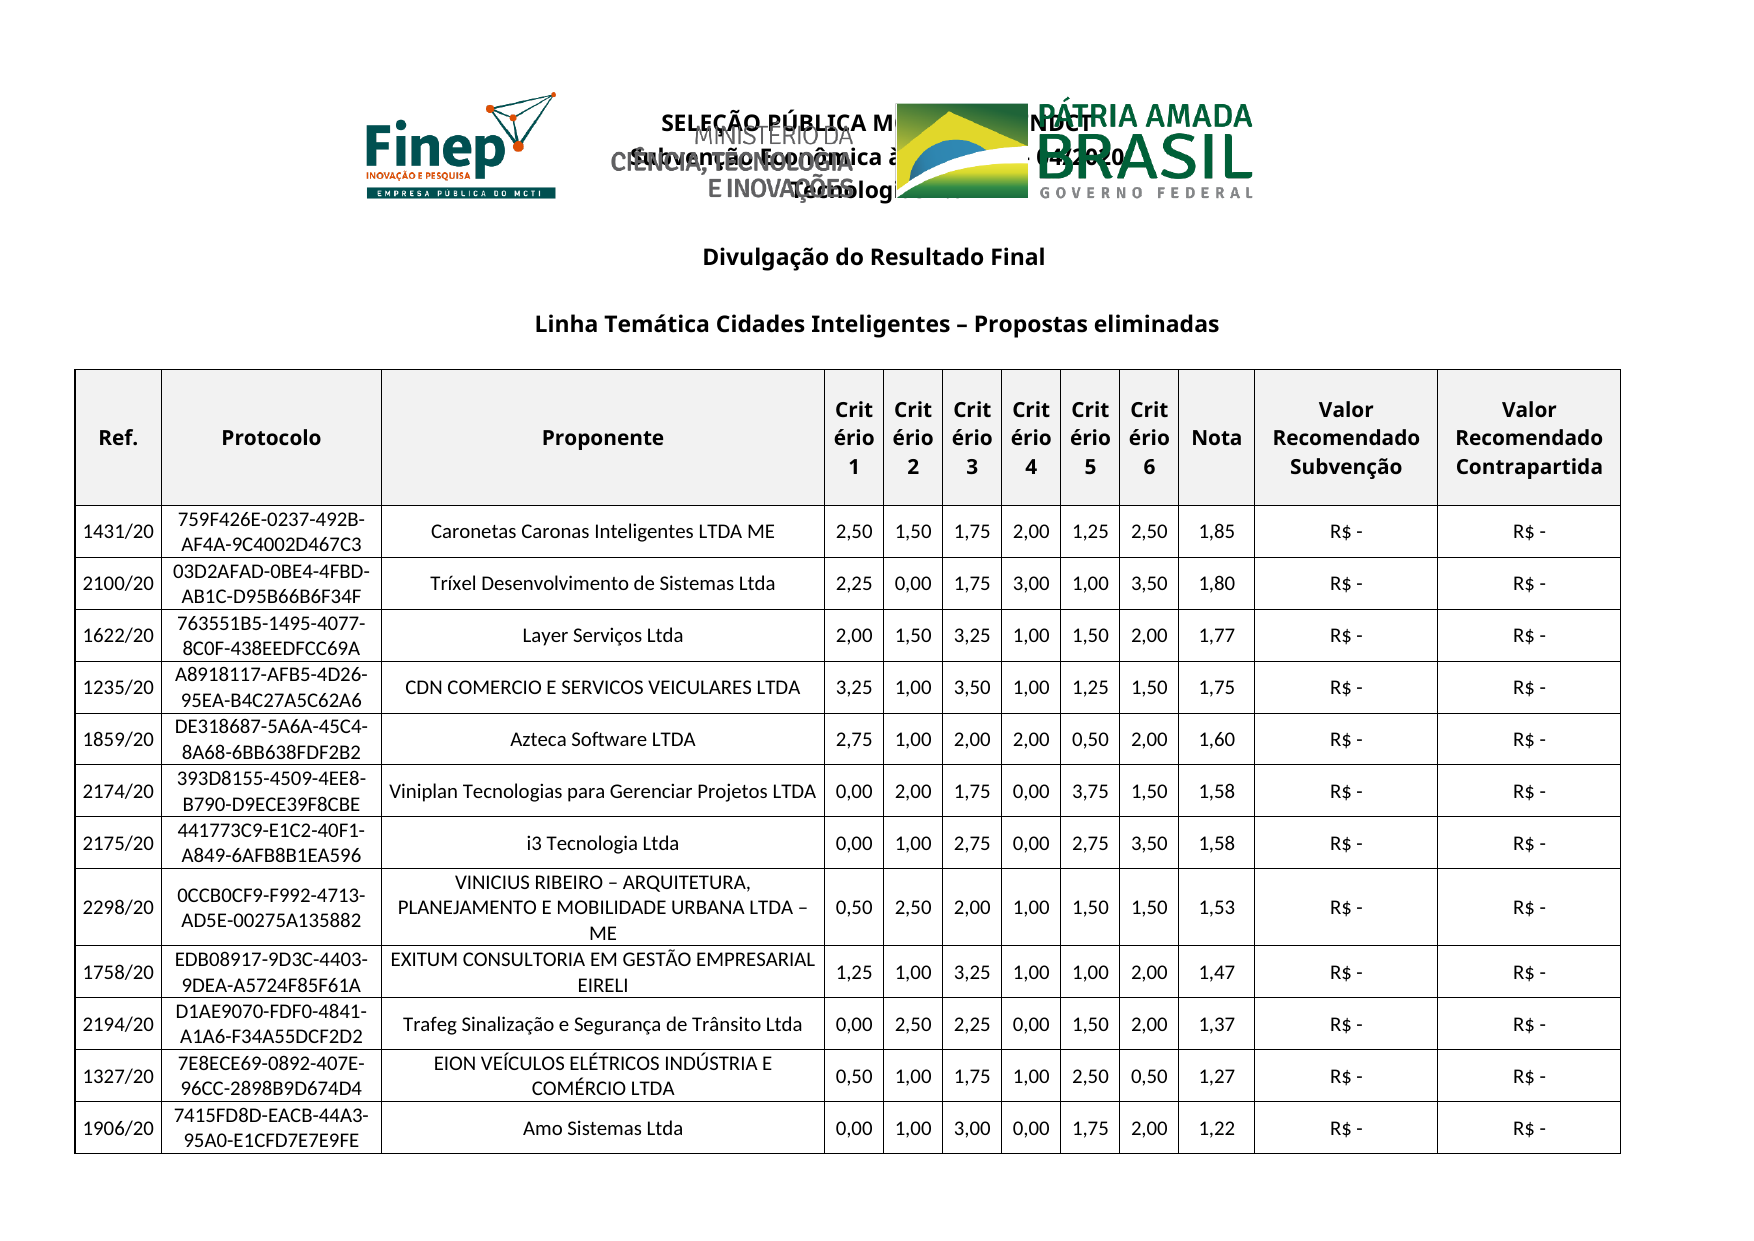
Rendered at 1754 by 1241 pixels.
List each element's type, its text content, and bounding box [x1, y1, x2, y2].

table_cell 2,50 [884, 998, 942, 1049]
table_cell 3,25 [943, 610, 1001, 661]
table_cell 0,50 [825, 1050, 883, 1101]
table_cell R$ - [1255, 946, 1437, 997]
table_cell 0,00 [884, 558, 942, 609]
table_cell 1,00 [884, 1050, 942, 1101]
table_cell Layer Serviços Ltda [382, 610, 824, 661]
table_cell R$ - [1438, 558, 1620, 609]
table_cell 1,60 [1179, 714, 1254, 764]
table_cell R$ - [1255, 558, 1437, 609]
table_cell R$ - [1438, 765, 1620, 816]
table_cell 1,00 [884, 817, 942, 868]
table_header Protocolo [162, 370, 381, 505]
table_cell 1,77 [1179, 610, 1254, 661]
table_header Critério 6 [1120, 370, 1178, 505]
table_header Proponente [382, 370, 824, 505]
table_cell Amo Sistemas Ltda [382, 1102, 824, 1153]
table_cell 0,00 [1002, 998, 1060, 1049]
table_cell R$ - [1438, 817, 1620, 868]
table_cell Caronetas Caronas Inteligentes LTDA ME [382, 506, 824, 557]
table_cell 2,00 [884, 765, 942, 816]
table_cell 2,00 [1002, 714, 1060, 764]
table_cell R$ - [1438, 946, 1620, 997]
table_cell 0,00 [825, 1102, 883, 1153]
table_cell 2,00 [1120, 998, 1178, 1049]
table_cell R$ - [1255, 506, 1437, 557]
table_header Nota [1179, 370, 1254, 505]
table_cell EDB08917-9D3C-4403-9DEA-A5724F85F61A [162, 946, 381, 997]
table_cell 1,75 [943, 765, 1001, 816]
table_cell 2,75 [943, 817, 1001, 868]
table_cell 1,85 [1179, 506, 1254, 557]
table_cell 1235/20 [76, 662, 161, 712]
table_header Critério 3 [943, 370, 1001, 505]
table_cell 3,75 [1061, 765, 1119, 816]
table_cell 0,00 [825, 817, 883, 868]
table_cell R$ - [1255, 1050, 1437, 1101]
table_cell 1,58 [1179, 817, 1254, 868]
table_cell 1,25 [1061, 506, 1119, 557]
table_cell 1,75 [943, 506, 1001, 557]
table_cell 3,25 [943, 946, 1001, 997]
table_cell 1,27 [1179, 1050, 1254, 1101]
table_cell R$ - [1438, 506, 1620, 557]
table_cell R$ - [1438, 714, 1620, 764]
table_cell EION VEÍCULOS ELÉTRICOS INDÚSTRIA E COMÉRCIO LTDA [382, 1050, 824, 1101]
table_cell 2,00 [1002, 506, 1060, 557]
table_cell 1859/20 [76, 714, 161, 764]
table_cell 1,00 [1002, 869, 1060, 945]
table_cell 1906/20 [76, 1102, 161, 1153]
table_cell 2,25 [825, 558, 883, 609]
table_cell 1,50 [1120, 662, 1178, 712]
table_cell 3,50 [1120, 558, 1178, 609]
table_cell 3,50 [1120, 817, 1178, 868]
table_cell 2,00 [1120, 610, 1178, 661]
table_cell 7415FD8D-EACB-44A3-95A0-E1CFD7E7E9FE [162, 1102, 381, 1153]
table_cell 1327/20 [76, 1050, 161, 1101]
table_cell R$ - [1255, 998, 1437, 1049]
table_header Critério 5 [1061, 370, 1119, 505]
table_cell 441773C9-E1C2-40F1-A849-6AFB8B1EA596 [162, 817, 381, 868]
table_cell 0CCB0CF9-F992-4713-AD5E-00275A135882 [162, 869, 381, 945]
table_header Critério 2 [884, 370, 942, 505]
table_cell R$ - [1255, 765, 1437, 816]
table_cell D1AE9070-FDF0-4841-A1A6-F34A55DCF2D2 [162, 998, 381, 1049]
table_cell 2,75 [1061, 817, 1119, 868]
table_cell R$ - [1438, 662, 1620, 712]
table_cell 1,00 [884, 662, 942, 712]
table_cell 1431/20 [76, 506, 161, 557]
table_cell 2,00 [1120, 714, 1178, 764]
table_cell 03D2AFAD-0BE4-4FBD-AB1C-D95B66B6F34F [162, 558, 381, 609]
table_cell 1,25 [825, 946, 883, 997]
table_header Critério 4 [1002, 370, 1060, 505]
table_cell 1,50 [1120, 765, 1178, 816]
table_cell CDN COMERCIO E SERVICOS VEICULARES LTDA [382, 662, 824, 712]
table_cell VINICIUS RIBEIRO – ARQUITETURA, PLANEJAMENTO E MOBILIDADE URBANA LTDA – ME [382, 869, 824, 945]
table_cell A8918117-AFB5-4D26-95EA-B4C27A5C62A6 [162, 662, 381, 712]
table_cell 2100/20 [76, 558, 161, 609]
table_cell 1,00 [1002, 946, 1060, 997]
table_cell 1622/20 [76, 610, 161, 661]
table_cell 1,50 [884, 610, 942, 661]
table_cell 1,00 [1002, 610, 1060, 661]
table_cell 2,50 [825, 506, 883, 557]
table_cell R$ - [1438, 610, 1620, 661]
table_cell 3,25 [825, 662, 883, 712]
table_header Valor Recomendado Subvenção [1255, 370, 1437, 505]
table_header Critério 1 [825, 370, 883, 505]
table_cell 2,75 [825, 714, 883, 764]
table_cell R$ - [1255, 610, 1437, 661]
table_cell EXITUM CONSULTORIA EM GESTÃO EMPRESARIAL EIRELI [382, 946, 824, 997]
table_cell 3,00 [1002, 558, 1060, 609]
table_cell 1,50 [1061, 610, 1119, 661]
table_cell 2174/20 [76, 765, 161, 816]
table_cell 2,00 [825, 610, 883, 661]
table_cell R$ - [1255, 817, 1437, 868]
table_cell 759F426E-0237-492B-AF4A-9C4002D467C3 [162, 506, 381, 557]
table_cell 1,80 [1179, 558, 1254, 609]
table_cell 1,50 [1061, 869, 1119, 945]
table_cell R$ - [1255, 869, 1437, 945]
table_cell 1,00 [884, 1102, 942, 1153]
table_cell 2,00 [1120, 946, 1178, 997]
table_cell 1,75 [943, 558, 1001, 609]
table_cell Viniplan Tecnologias para Gerenciar Projetos LTDA [382, 765, 824, 816]
table_cell R$ - [1438, 869, 1620, 945]
table_cell 1,00 [1061, 946, 1119, 997]
table_cell 0,00 [1002, 765, 1060, 816]
table_cell 1,00 [884, 946, 942, 997]
table_cell 1758/20 [76, 946, 161, 997]
table_cell 1,75 [943, 1050, 1001, 1101]
table_cell 0,00 [1002, 817, 1060, 868]
table_cell 2194/20 [76, 998, 161, 1049]
table_cell 2175/20 [76, 817, 161, 868]
table_cell 1,53 [1179, 869, 1254, 945]
table_cell 1,37 [1179, 998, 1254, 1049]
table_header Ref. [76, 370, 161, 505]
table_cell 3,50 [943, 662, 1001, 712]
table_cell R$ - [1438, 1050, 1620, 1101]
table_cell 1,75 [1179, 662, 1254, 712]
table_cell 1,50 [1120, 869, 1178, 945]
table_cell 1,25 [1061, 662, 1119, 712]
table_cell 1,47 [1179, 946, 1254, 997]
table_cell 1,00 [1002, 662, 1060, 712]
table_cell Trafeg Sinalização e Segurança de Trânsito Ltda [382, 998, 824, 1049]
table_cell Azteca Software LTDA [382, 714, 824, 764]
table_cell R$ - [1255, 714, 1437, 764]
table_cell 7E8ECE69-0892-407E-96CC-2898B9D674D4 [162, 1050, 381, 1101]
table_cell 1,00 [884, 714, 942, 764]
table_cell R$ - [1255, 662, 1437, 712]
table_cell i3 Tecnologia Ltda [382, 817, 824, 868]
table_cell 0,00 [1002, 1102, 1060, 1153]
table_cell 2,00 [1120, 1102, 1178, 1153]
table_cell 1,22 [1179, 1102, 1254, 1153]
table_cell 0,50 [1061, 714, 1119, 764]
table_cell 0,00 [825, 765, 883, 816]
table_cell 1,00 [1002, 1050, 1060, 1101]
table_cell R$ - [1438, 998, 1620, 1049]
table_cell 2,00 [943, 714, 1001, 764]
table_cell 0,50 [825, 869, 883, 945]
table_cell R$ - [1255, 1102, 1437, 1153]
table_cell R$ - [1438, 1102, 1620, 1153]
table_cell 0,00 [825, 998, 883, 1049]
table_cell 2,50 [1061, 1050, 1119, 1101]
table_cell 1,50 [1061, 998, 1119, 1049]
table_cell DE318687-5A6A-45C4-8A68-6BB638FDF2B2 [162, 714, 381, 764]
table_cell 2,50 [884, 869, 942, 945]
table_cell 1,75 [1061, 1102, 1119, 1153]
table_cell 1,50 [884, 506, 942, 557]
table_cell 3,00 [943, 1102, 1001, 1153]
table_header Valor Recomendado Contrapartida [1438, 370, 1620, 505]
table_cell 0,50 [1120, 1050, 1178, 1101]
table_cell 1,00 [1061, 558, 1119, 609]
table_cell 1,58 [1179, 765, 1254, 816]
table_cell Tríxel Desenvolvimento de Sistemas Ltda [382, 558, 824, 609]
table_cell 2,50 [1120, 506, 1178, 557]
table_cell 393D8155-4509-4EE8-B790-D9ECE39F8CBE [162, 765, 381, 816]
table_cell 2298/20 [76, 869, 161, 945]
table_cell 2,25 [943, 998, 1001, 1049]
table_cell 2,00 [943, 869, 1001, 945]
table_cell 763551B5-1495-4077-8C0F-438EEDFCC69A [162, 610, 381, 661]
